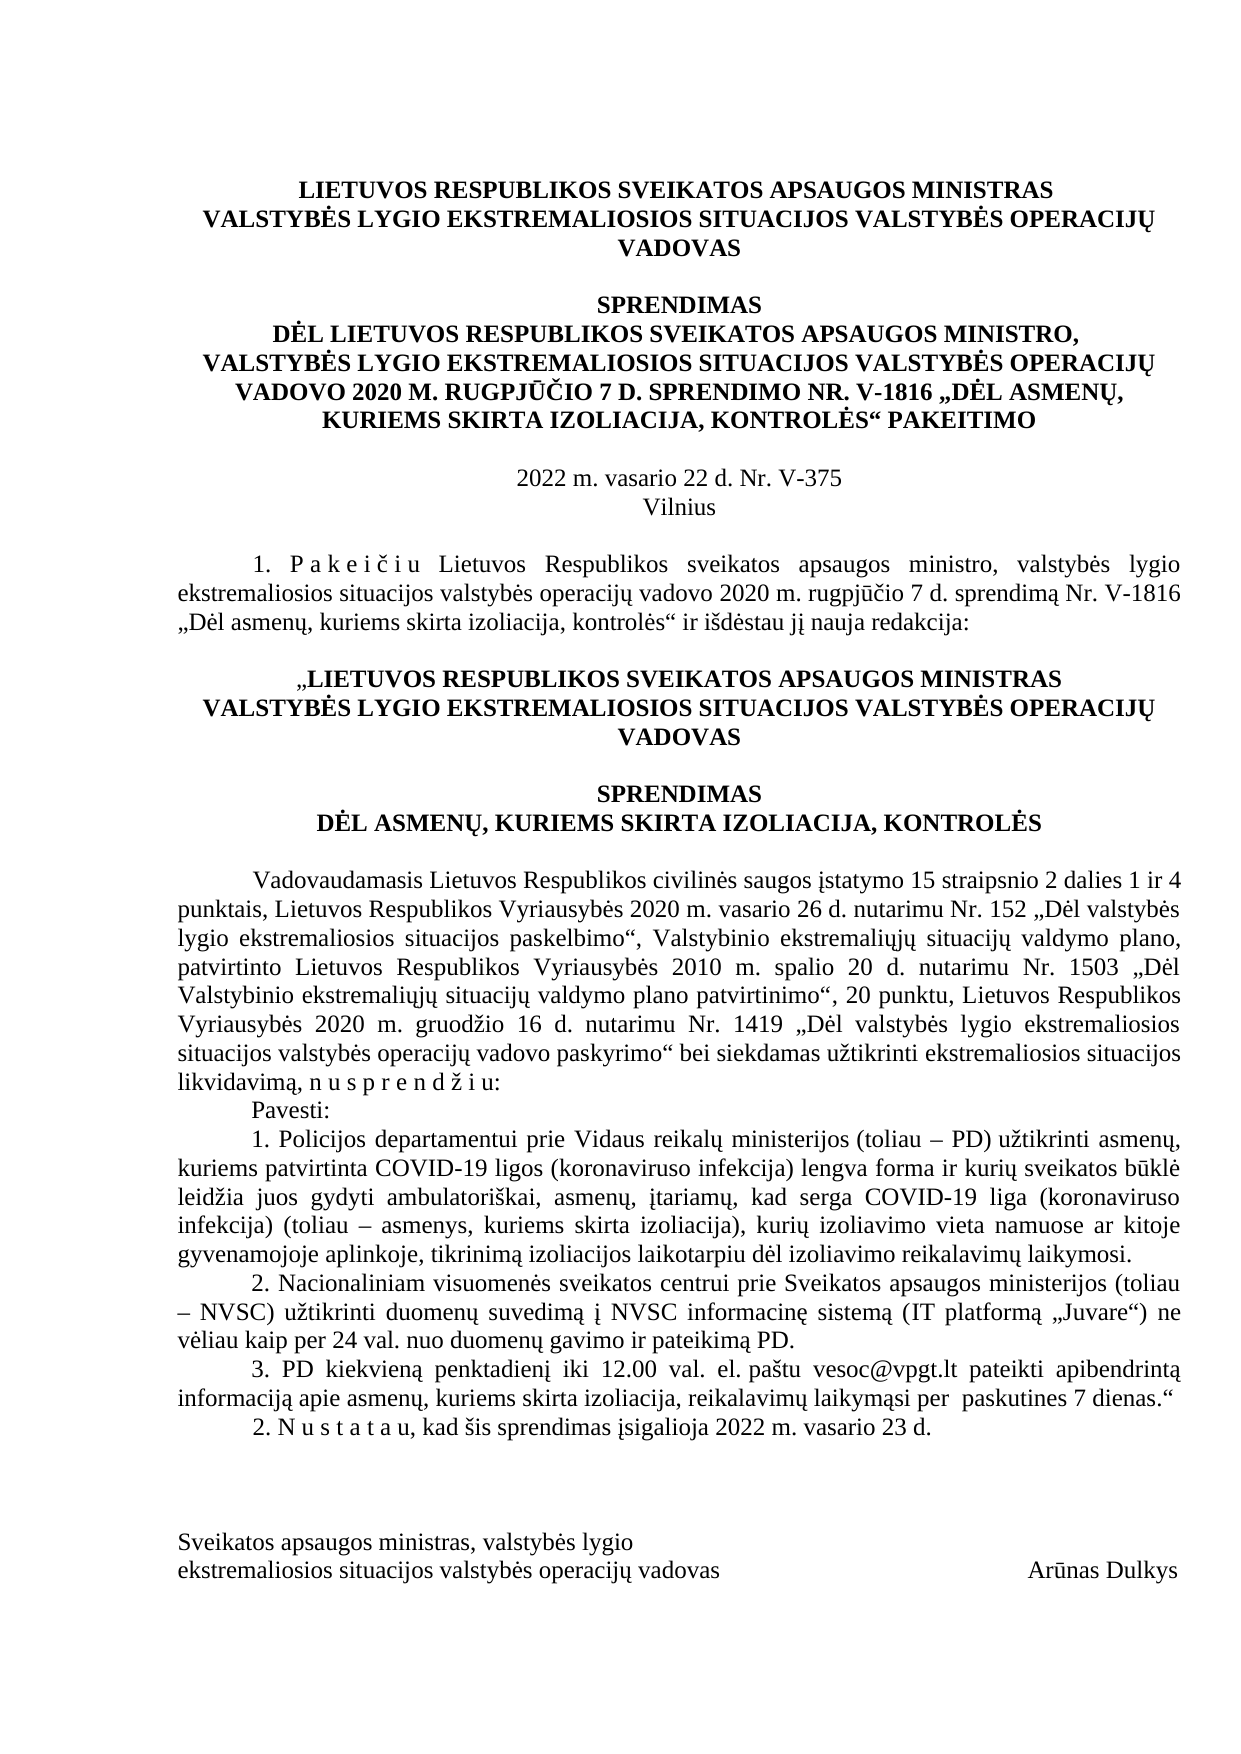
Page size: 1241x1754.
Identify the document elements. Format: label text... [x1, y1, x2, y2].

text 2. N u s t a t a u, kad šis sprendimas įsigalioja 2022 m. vasario 23 d. [177, 1412, 1181, 1441]
text SPRENDIMAS [177, 291, 1181, 319]
text 3. PD kiekvieną penktadienį iki 12.00 val. el. paštu vesoc@vpgt.lt pateikti apibendrintą informaciją apie asmenų, kuriems skirta izoliacija, reikalavimų laikymąsi per paskutines 7 dienas.“ [177, 1354, 1181, 1412]
text Pavesti: [177, 1096, 1181, 1124]
text Sveikatos apsaugos ministras, valstybės lygio [177, 1527, 1181, 1556]
text „LIETUVOS RESPUBLIKOS SVEIKATOS APSAUGOS MINISTRAS [177, 664, 1181, 693]
text VALSTYBĖS LYGIO EKSTREMALIOSIOS SITUACIJOS VALSTYBĖS OPERACIJŲ VADOVAS [177, 204, 1181, 262]
text Vilnius [177, 492, 1181, 521]
text 2. Nacionaliniam visuomenės sveikatos centrui prie Sveikatos apsaugos ministerijos (toliau – NVSC) užtikrinti duomenų suvedimą į NVSC informacinę sistemą (IT platformą „Juvare“) ne vėliau kaip per 24 val. nuo duomenų gavimo ir pateikimą PD. [177, 1268, 1181, 1354]
text VALSTYBĖS LYGIO EKSTREMALIOSIOS SITUACIJOS VALSTYBĖS OPERACIJŲ VADOVO 2020 M. RUGPJŪČIO 7 D. SPRENDIMO NR. V-1816 „DĖL ASMENŲ, KURIEMS SKIRTA IZOLIACIJA, KONTROLĖS“ PAKEITIMO [177, 348, 1181, 434]
text LIETUVOS RESPUBLIKOS SVEIKATOS APSAUGOS MINISTRAS [177, 176, 1181, 204]
text SPRENDIMAS [177, 779, 1181, 808]
text 2022 m. vasario 22 d. Nr. V-375 [177, 463, 1181, 492]
text DĖL LIETUVOS RESPUBLIKOS SVEIKATOS APSAUGOS MINISTRO, [177, 319, 1181, 348]
text 1. Policijos departamentui prie Vidaus reikalų ministerijos (toliau – PD) užtikrinti asmenų, kuriems patvirtinta COVID-19 ligos (koronaviruso infekcija) lengva forma ir kurių sveikatos būklė leidžia juos gydyti ambulatoriškai, asmenų, įtariamų, kad serga COVID-19 liga (koronaviruso infekcija) (toliau – asmenys, kuriems skirta izoliacija), kurių izoliavimo vieta namuose ar kitoje gyvenamojoje aplinkoje, tikrinimą izoliacijos laikotarpiu dėl izoliavimo reikalavimų laikymosi. [177, 1124, 1181, 1268]
text Vadovaudamasis Lietuvos Respublikos civilinės saugos įstatymo 15 straipsnio 2 dalies 1 ir 4 punktais, Lietuvos Respublikos Vyriausybės 2020 m. vasario 26 d. nutarimu Nr. 152 „Dėl valstybės lygio ekstremaliosios situacijos paskelbimo“, Valstybinio ekstremaliųjų situacijų valdymo plano, patvirtinto Lietuvos Respublikos Vyriausybės 2010 m. spalio 20 d. nutarimu Nr. 1503 „Dėl Valstybinio ekstremaliųjų situacijų valdymo plano patvirtinimo“, 20 punktu, Lietuvos Respublikos Vyriausybės 2020 m. gruodžio 16 d. nutarimu Nr. 1419 „Dėl valstybės lygio ekstremaliosios situacijos valstybės operacijų vadovo paskyrimo“ bei siekdamas užtikrinti ekstremaliosios situacijos likvidavimą, n u s p r e n d ž i u: [177, 866, 1181, 1096]
text ekstremaliosios situacijos valstybės operacijų vadovas Arūnas Dulkys [177, 1556, 1181, 1584]
text DĖL ASMENŲ, KURIEMS SKIRTA IZOLIACIJA, KONTROLĖS [177, 808, 1181, 837]
text 1. P a k e i č i u Lietuvos Respublikos sveikatos apsaugos ministro, valstybės lygio ekstremaliosios situacijos valstybės operacijų vadovo 2020 m. rugpjūčio 7 d. sprendimą Nr. V-1816 „Dėl asmenų, kuriems skirta izoliacija, kontrolės“ ir išdėstau jį nauja redakcija: [177, 549, 1181, 636]
text VALSTYBĖS LYGIO EKSTREMALIOSIOS SITUACIJOS VALSTYBĖS OPERACIJŲ VADOVAS [177, 693, 1181, 751]
